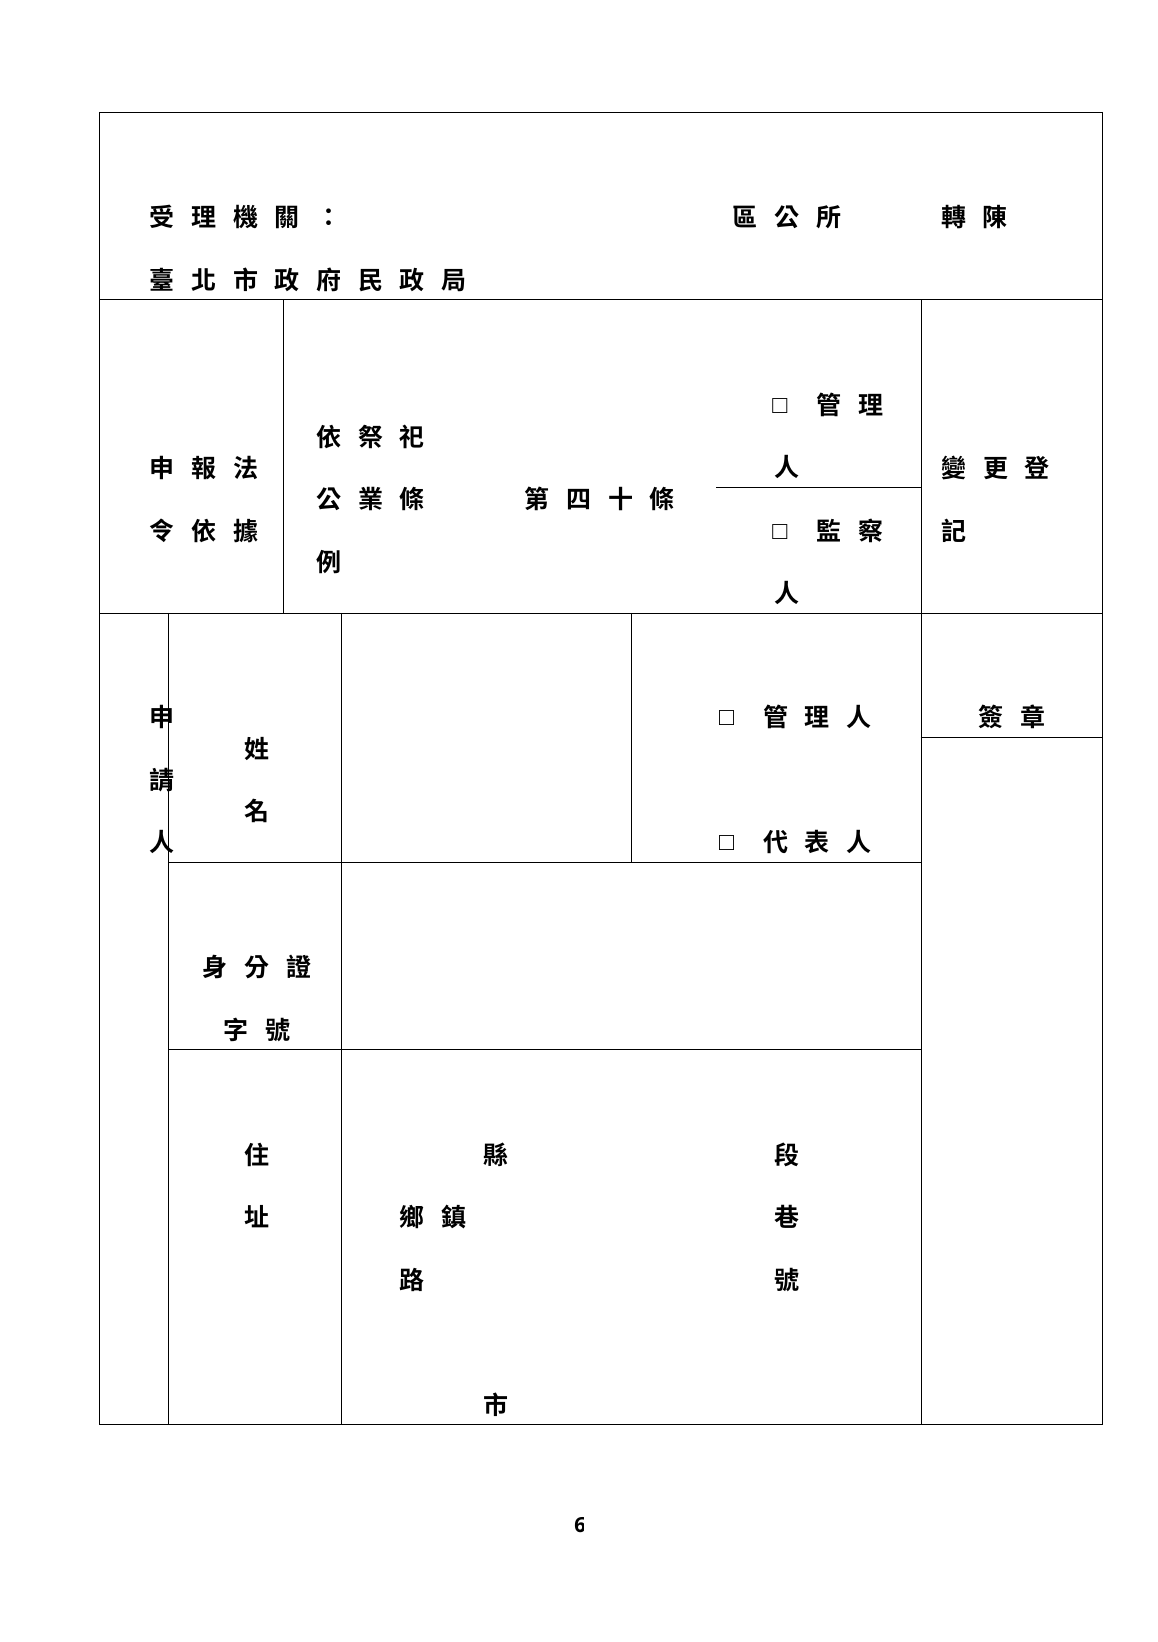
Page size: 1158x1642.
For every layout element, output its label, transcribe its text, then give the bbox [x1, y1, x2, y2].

table_cell [342, 863, 921, 1049]
table_cell 簽章 [922, 614, 1102, 737]
table_cell □ 代表人 [632, 737, 921, 862]
table_cell □ 管理人 [716, 300, 921, 487]
table_cell 住 址 [169, 1050, 341, 1424]
table_cell 身分證字號 [169, 863, 341, 1049]
table_cell □ 管理人 [632, 614, 921, 737]
table_cell 依祭祀公業條例 [284, 300, 486, 613]
table_header 受理機關： 區公所 轉陳 臺北市政府民政局 [100, 113, 1102, 299]
table_cell 市 [342, 1299, 716, 1424]
table_cell □ 監察人 [716, 488, 921, 613]
table_cell 申報法令依據 [100, 300, 283, 613]
table_cell [342, 614, 631, 862]
table_cell 姓 名 [169, 614, 341, 862]
table_cell 變更登記 [922, 300, 1102, 613]
table_cell 第四十條 [486, 300, 716, 613]
table_cell 申請人 [100, 614, 168, 1424]
table_cell 縣 鄉鎮 路 [342, 1050, 716, 1299]
table_cell 段 巷 號 [716, 1050, 921, 1424]
table_cell [922, 738, 1102, 1424]
